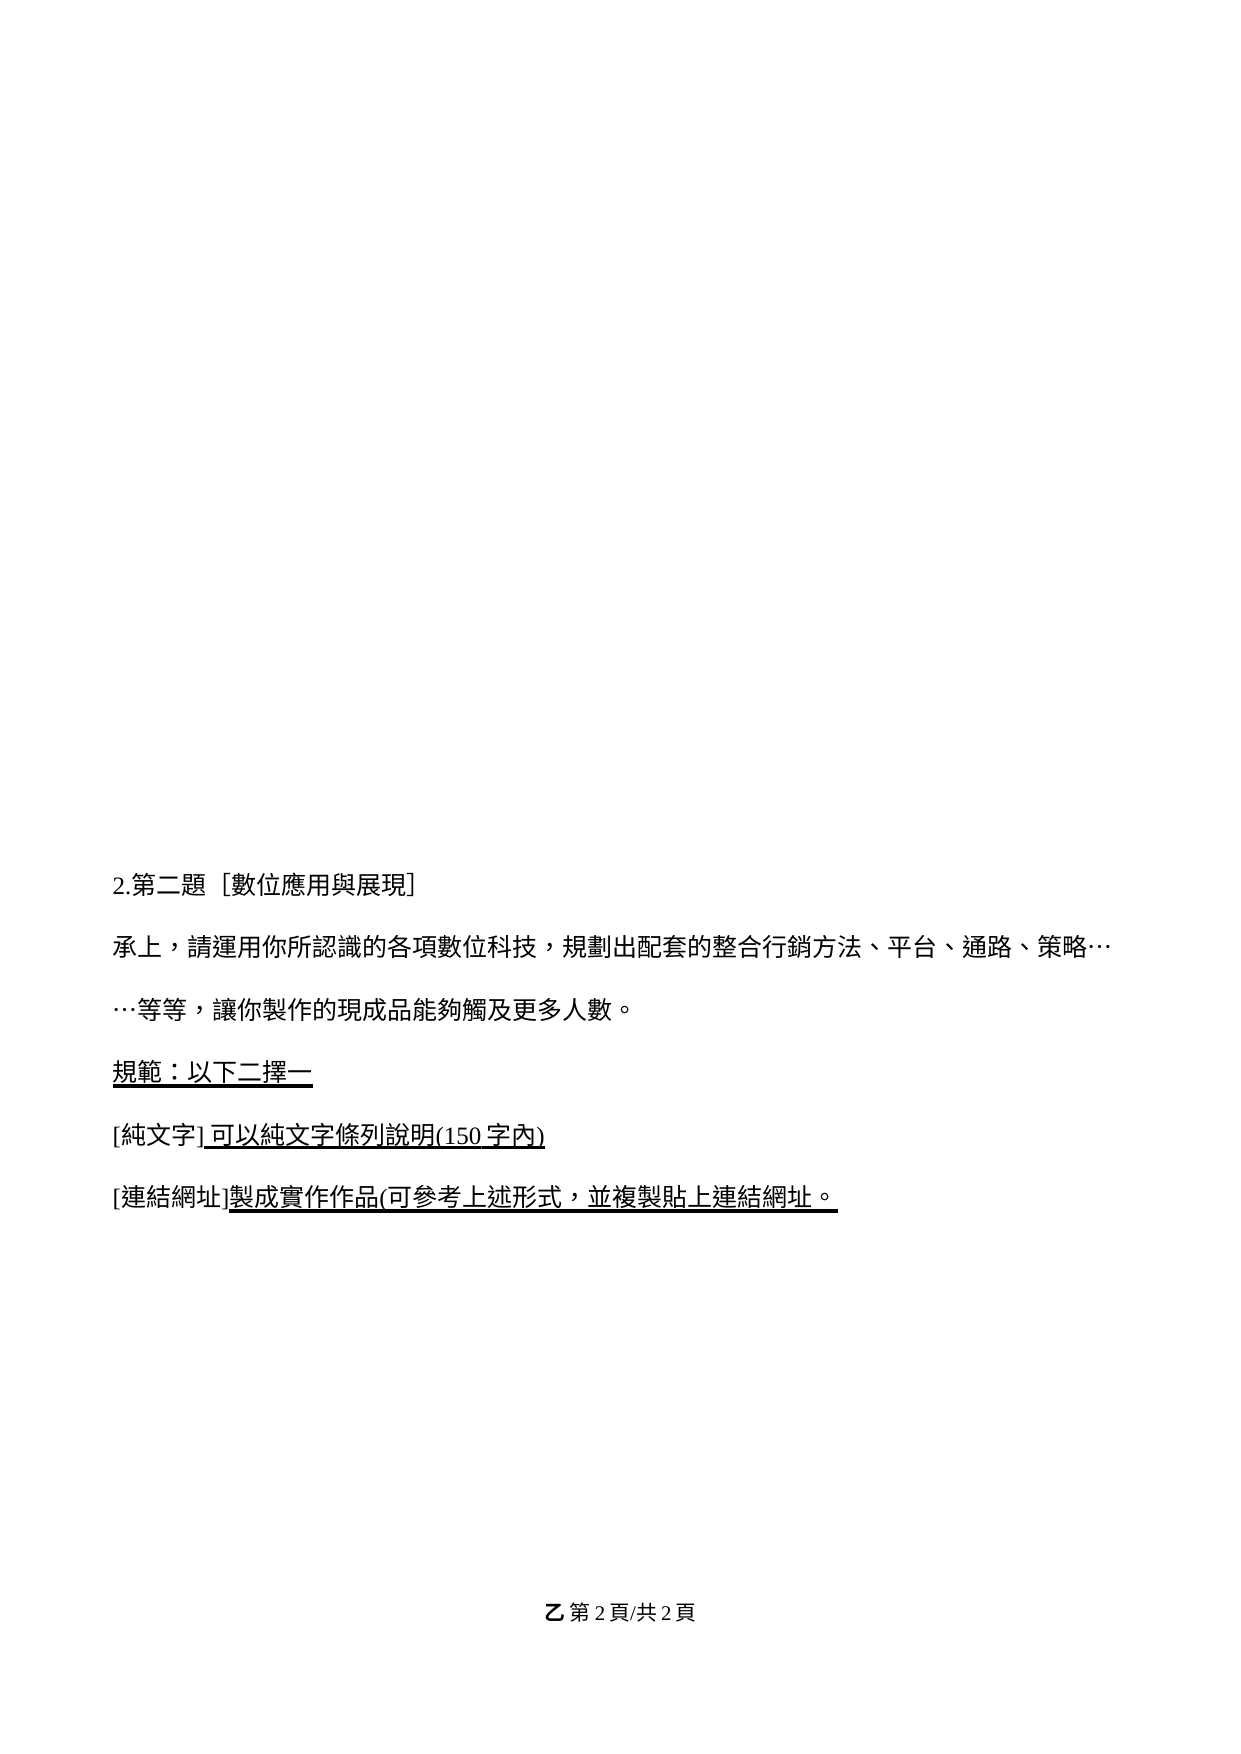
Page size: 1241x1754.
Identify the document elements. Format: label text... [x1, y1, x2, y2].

text [純文字] 可以純文字條列說明(150字內) [連結網址]製成實作作品(可參考上述形式，並複製貼上連結網址。 [112, 1092, 1128, 1217]
text 承上，請運用你所認識的各項數位科技，規劃出配套的整合行銷方法、平台、通路、策略⋯⋯等等，讓你製作的現成品能夠觸及更多人數。 [112, 904, 1128, 1029]
text 2.第二題［數位應用與展現］ [112, 842, 1128, 904]
text 規範：以下二擇一 [112, 1029, 1128, 1092]
